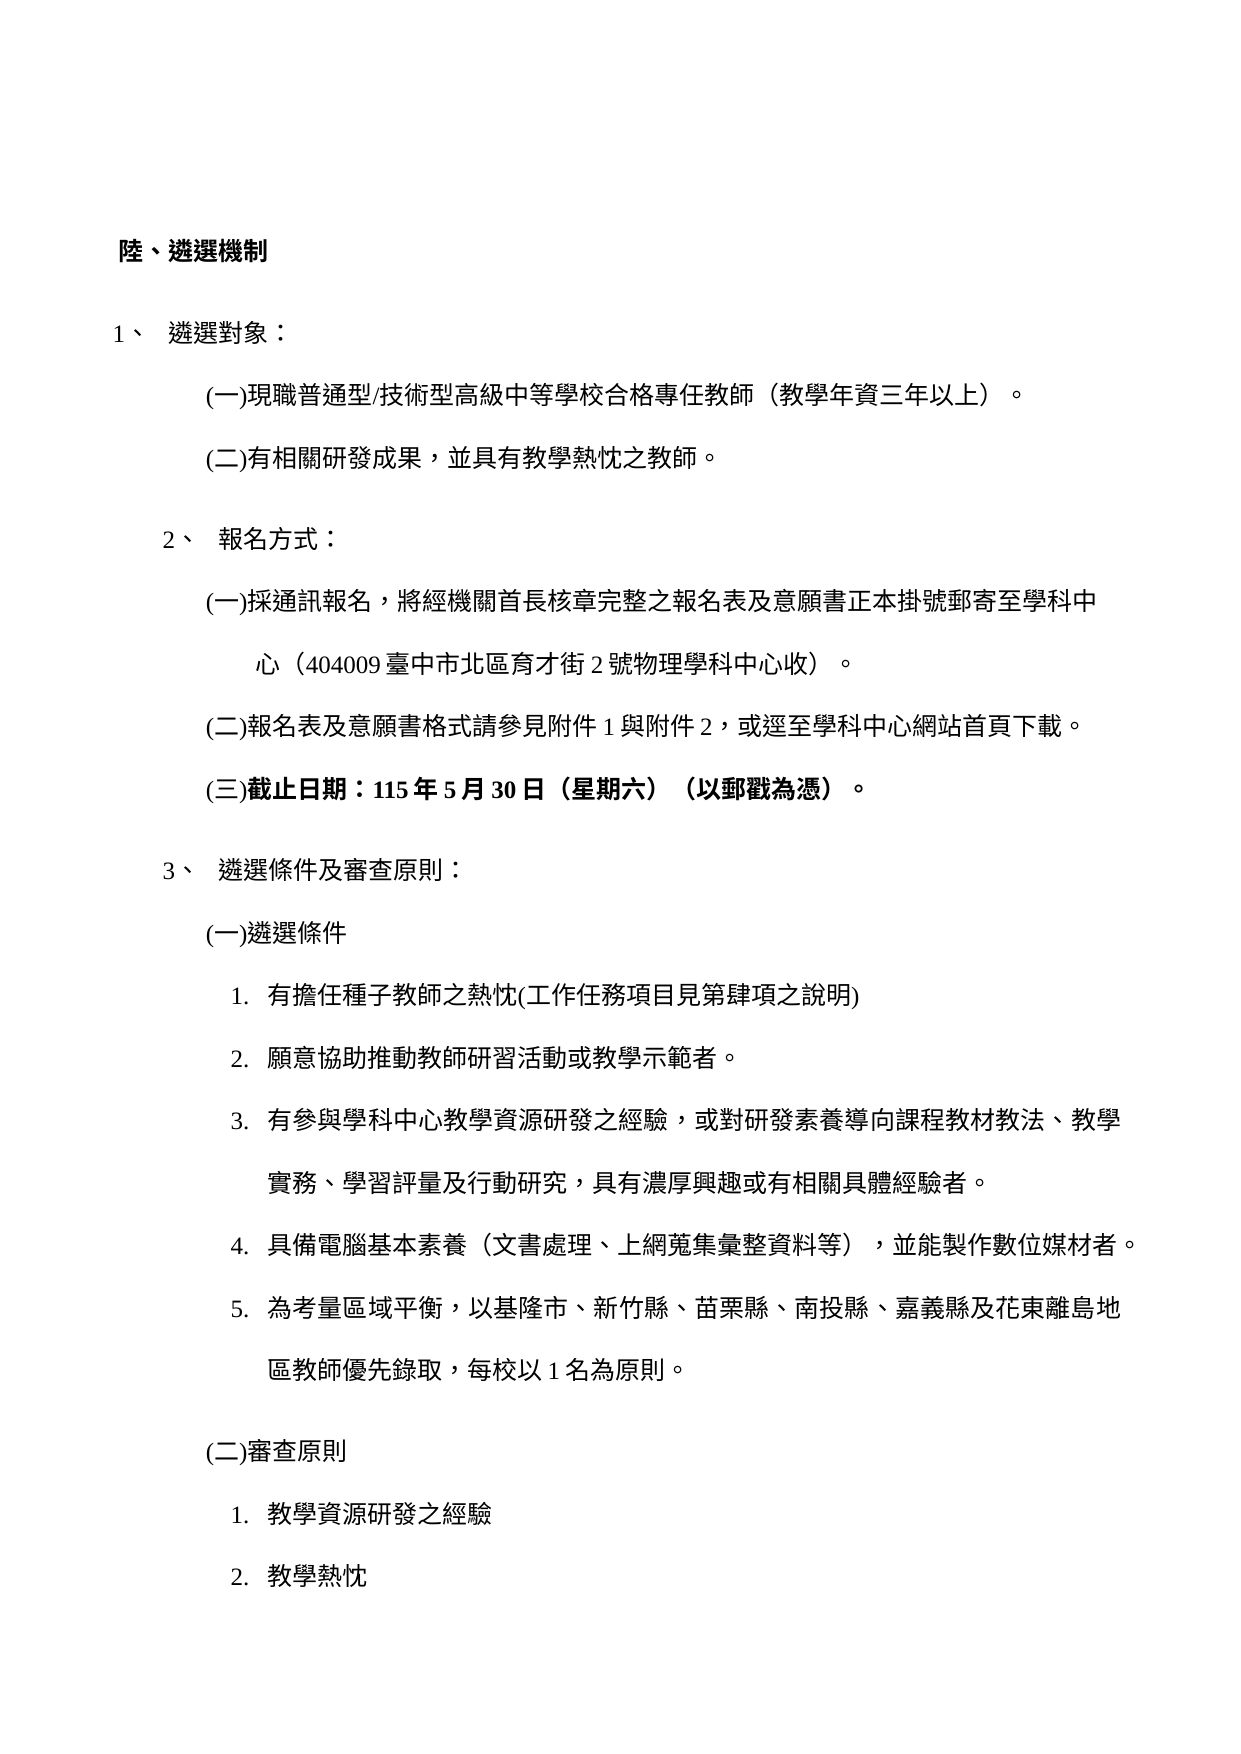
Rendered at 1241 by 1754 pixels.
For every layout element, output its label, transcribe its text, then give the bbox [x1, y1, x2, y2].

list 有參與學科中心教學資源研發之經驗，或對研發素養導向課程教材教法、教學實務、學習評量及行動研究，具有濃厚興趣或有相關具體經驗者。 [230, 1077, 1122, 1202]
text (二)有相關研發成果，並具有教學熱忱之教師。 [206, 414, 1122, 477]
list 具備電腦基本素養（文書處理、上網蒐集彙整資料等），並能製作數位媒材者。 [230, 1202, 1122, 1264]
list 為考量區域平衡，以基隆市、新竹縣、苗栗縣、南投縣、嘉義縣及花東離島地區教師優先錄取，每校以1名為原則。 [230, 1264, 1122, 1389]
text (一)現職普通型/技術型高級中等學校合格專任教師（教學年資三年以上）。 [206, 352, 1122, 414]
list 遴選條件及審查原則： [162, 827, 1122, 889]
text (一)採通訊報名，將經機關首長核章完整之報名表及意願書正本掛號郵寄至學科中心（404009臺中市北區育才街2號物理學科中心收）。 [206, 558, 1122, 683]
text (三)截止日期：115年5月30日（星期六）（以郵戳為憑）。 [206, 746, 1122, 808]
list 願意協助推動教師研習活動或教學示範者。 [230, 1014, 1122, 1077]
list 教學熱忱 [230, 1533, 1122, 1596]
list 遴選對象： [112, 289, 1122, 352]
list 遴選機制 [118, 208, 1122, 271]
list 有擔任種子教師之熱忱(工作任務項目見第肆項之說明) [230, 952, 1122, 1014]
text (二)審查原則 [206, 1408, 1122, 1471]
text (一)遴選條件 [206, 889, 1122, 952]
text (二)報名表及意願書格式請參見附件1與附件2，或逕至學科中心網站首頁下載。 [206, 683, 1122, 746]
list 教學資源研發之經驗 [230, 1471, 1122, 1533]
list 報名方式： [162, 496, 1122, 558]
